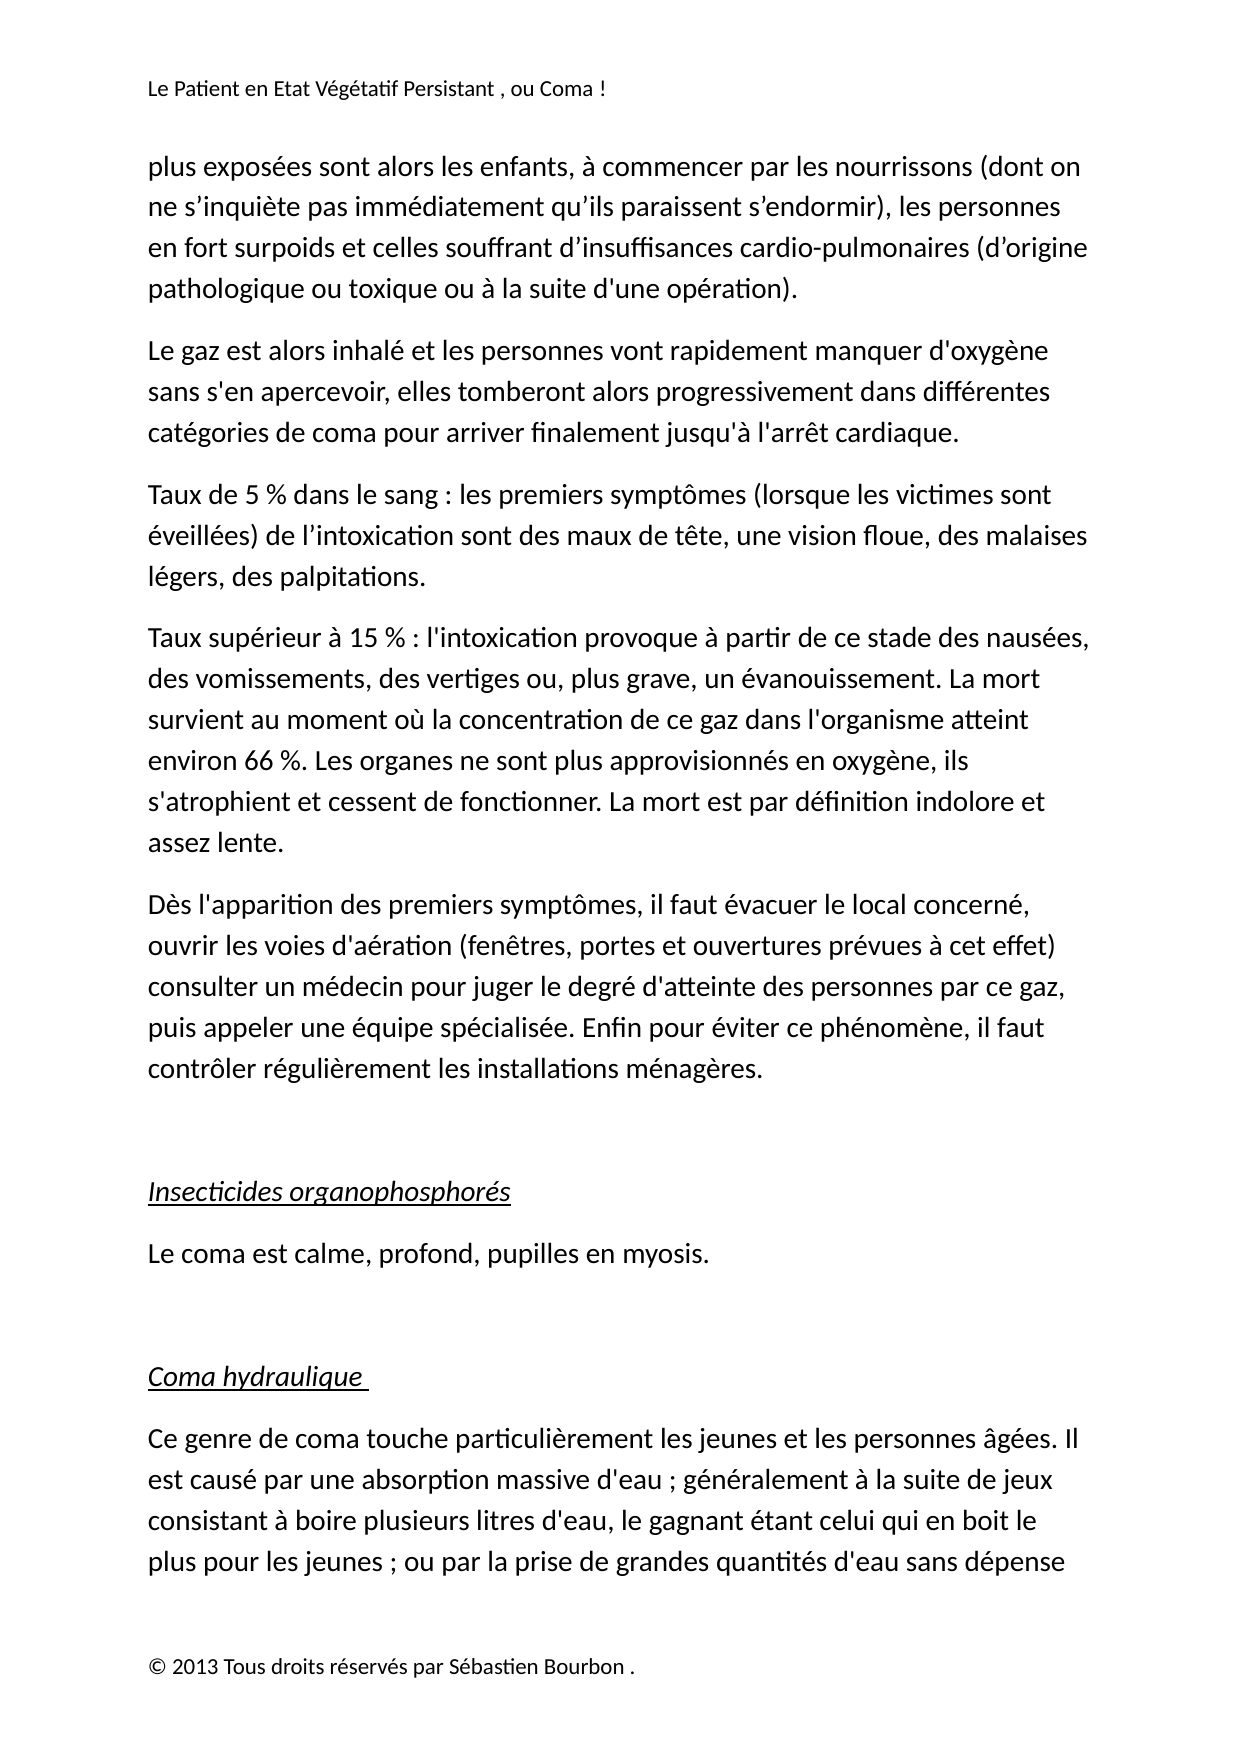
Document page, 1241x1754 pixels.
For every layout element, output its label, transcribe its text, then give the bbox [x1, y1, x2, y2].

text Coma hydraulique [148, 1358, 1093, 1394]
text plus exposées sont alors les enfants, à commencer par les nourrissons (dont on ne s’inquiète pas immédiatement qu’ils paraissent s’endormir), les personnes en fort surpoids et celles souffrant d’insuffisances cardio-pulmonaires (d’origine pathologique ou toxique ou à la suite d'une opération). [148, 148, 1093, 306]
text Ce genre de coma touche particulièrement les jeunes et les personnes âgées. Il est causé par une absorption massive d'eau ; généralement à la suite de jeux consistant à boire plusieurs litres d'eau, le gagnant étant celui qui en boit le plus pour les jeunes ; ou par la prise de grandes quantités d'eau sans dépense [148, 1420, 1093, 1579]
text Le gaz est alors inhalé et les personnes vont rapidement manquer d'oxygène sans s'en apercevoir, elles tomberont alors progressivement dans différentes catégories de coma pour arriver finalement jusqu'à l'arrêt cardiaque. [148, 332, 1093, 450]
text Taux de 5 % dans le sang : les premiers symptômes (lorsque les victimes sont éveillées) de l’intoxication sont des maux de tête, une vision floue, des malaises légers, des palpitations. [148, 476, 1093, 593]
text Dès l'apparition des premiers symptômes, il faut évacuer le local concerné, ouvrir les voies d'aération (fenêtres, portes et ouvertures prévues à cet effet) consulter un médecin pour juger le degré d'atteinte des personnes par ce gaz, puis appeler une équipe spécialisée. Enfin pour éviter ce phénomène, il faut contrôler régulièrement les installations ménagères. [148, 886, 1093, 1085]
text Insecticides organophosphorés [148, 1173, 1093, 1209]
text Taux supérieur à 15 % : l'intoxication provoque à partir de ce stade des nausées, des vomissements, des vertiges ou, plus grave, un évanouissement. La mort survient au moment où la concentration de ce gaz dans l'organisme atteint environ 66 %. Les organes ne sont plus approvisionnés en oxygène, ils s'atrophient et cessent de fonctionner. La mort est par définition indolore et assez lente. [148, 619, 1093, 860]
text Le coma est calme, profond, pupilles en myosis. [148, 1235, 1093, 1271]
